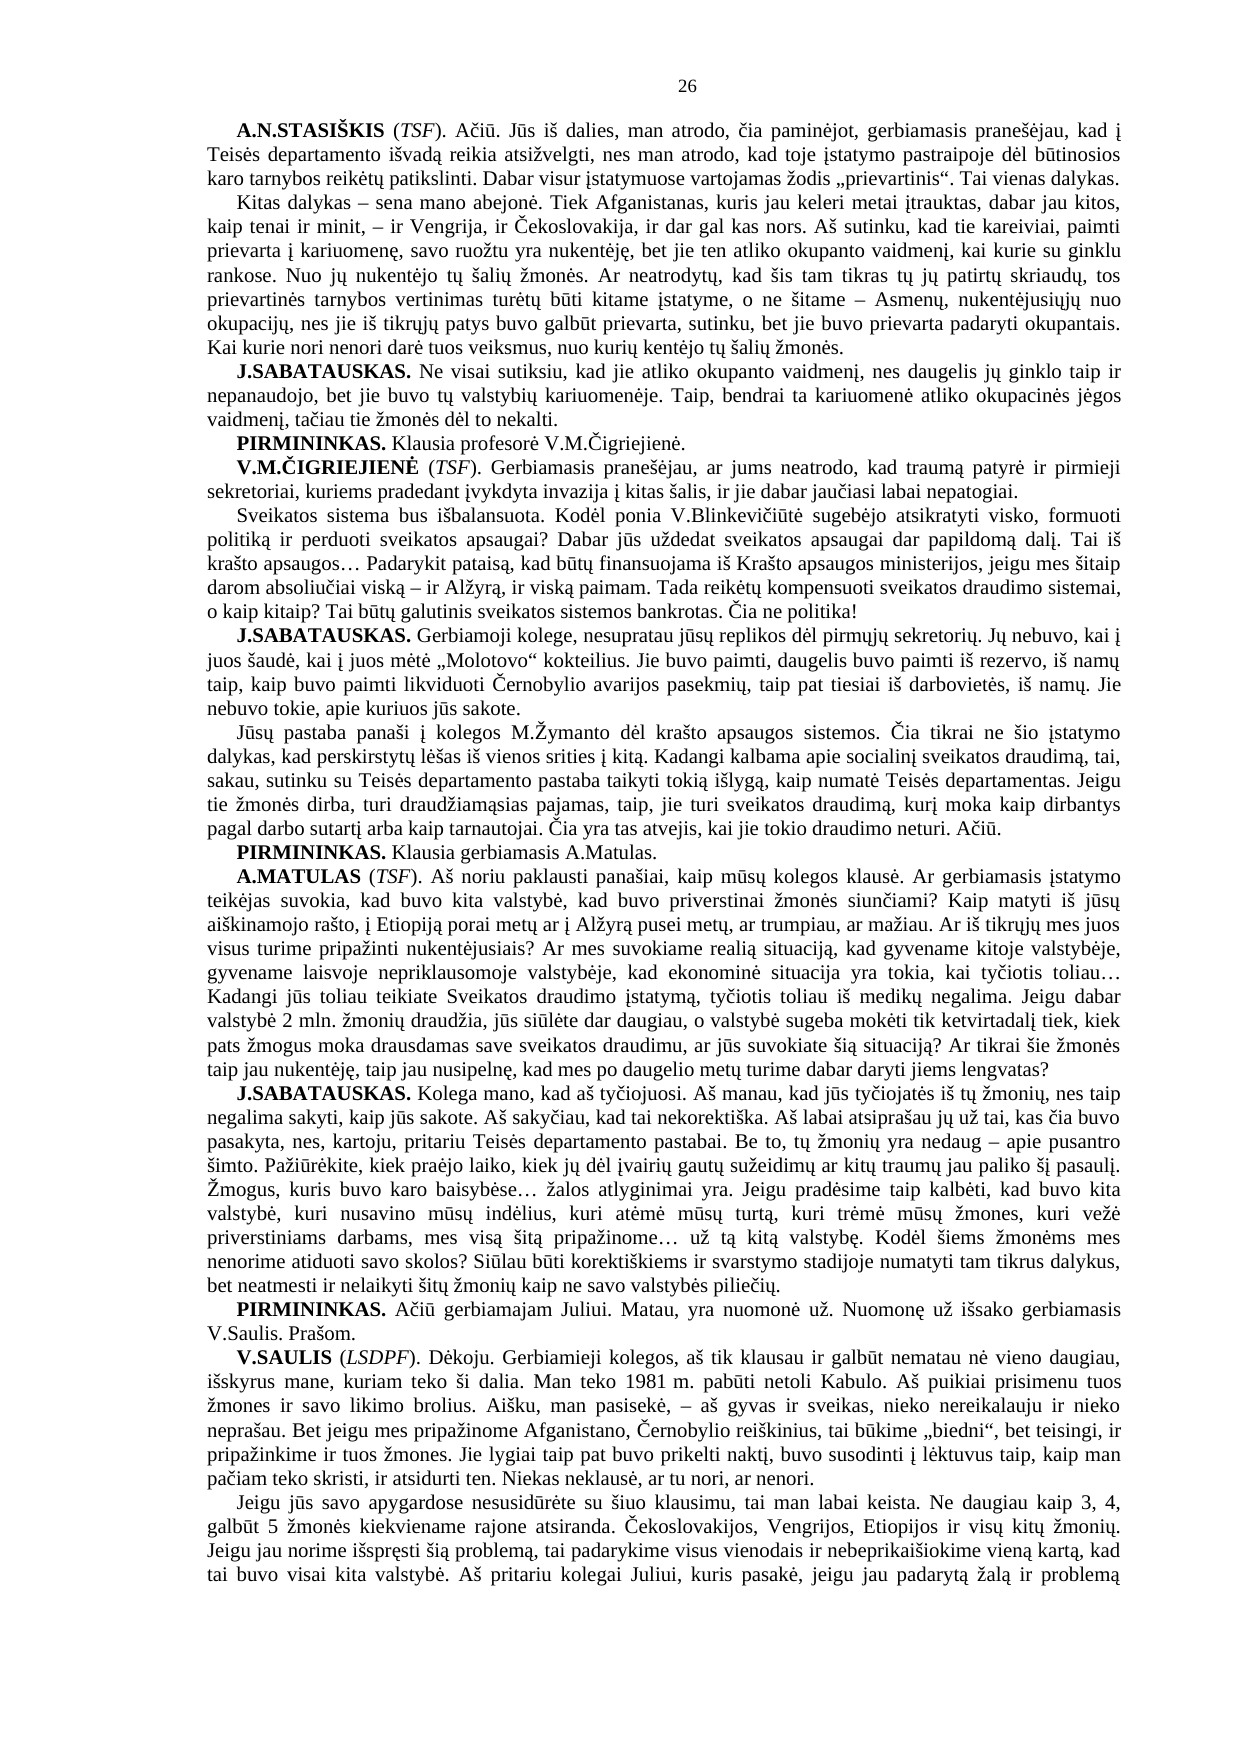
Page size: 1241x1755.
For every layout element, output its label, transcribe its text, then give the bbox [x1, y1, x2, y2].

text Kitas dalykas – sena mano abejonė. Tiek Afganistanas, kuris jau keleri metai įtrauktas, dabar jau kitos, kaip tenai ir minit, – ir Vengrija, ir Čekoslovakija, ir dar gal kas nors. Aš sutinku, kad tie kareiviai, paimti prievarta į kariuomenę, savo ruožtu yra nukentėję, bet jie ten atliko okupanto vaidmenį, kai kurie su ginklu rankose. Nuo jų nukentėjo tų šalių žmonės. Ar neatrodytų, kad šis tam tikras tų jų patirtų skriaudų, tos prievartinės tarnybos vertinimas turėtų būti kitame įstatyme, o ne šitame – Asmenų, nukentėjusiųjų nuo okupacijų, nes jie iš tikrųjų patys buvo galbūt prievarta, sutinku, bet jie buvo prievarta padaryti okupantais. Kai kurie nori nenori darė tuos veiksmus, nuo kurių kentėjo tų šalių žmonės. [207, 190, 1122, 359]
text Jeigu jūs savo apygardose nesusidūrėte su šiuo klausimu, tai man labai keista. Ne daugiau kaip 3, 4, galbūt 5 žmonės kiekviename rajone atsiranda. Čekoslovakijos, Vengrijos, Etiopijos ir visų kitų žmonių. Jeigu jau norime išspręsti šią problemą, tai padarykime visus vienodais ir nebeprikaišiokime vieną kartą, kad tai buvo visai kita valstybė. Aš pritariu kolegai Juliui, kuris pasakė, jeigu jau padarytą žalą ir problemą [207, 1490, 1122, 1586]
text Jūsų pastaba panaši į kolegos M.Žymanto dėl krašto apsaugos sistemos. Čia tikrai ne šio įstatymo dalykas, kad perskirstytų lėšas iš vienos srities į kitą. Kadangi kalbama apie socialinį sveikatos draudimą, tai, sakau, sutinku su Teisės departamento pastaba taikyti tokią išlygą, kaip numatė Teisės departamentas. Jeigu tie žmonės dirba, turi draudžiamąsias pajamas, taip, jie turi sveikatos draudimą, kurį moka kaip dirbantys pagal darbo sutartį arba kaip tarnautojai. Čia yra tas atvejis, kai jie tokio draudimo neturi. Ačiū. [207, 720, 1122, 840]
text J.SABATAUSKAS. Ne visai sutiksiu, kad jie atliko okupanto vaidmenį, nes daugelis jų ginklo taip ir nepanaudojo, bet jie buvo tų valstybių kariuomenėje. Taip, bendrai ta kariuomenė atliko okupacinės jėgos vaidmenį, tačiau tie žmonės dėl to nekalti. [207, 359, 1122, 431]
text A.N.STASIŠKIS (TSF). Ačiū. Jūs iš dalies, man atrodo, čia paminėjot, gerbiamasis pranešėjau, kad į Teisės departamento išvadą reikia atsižvelgti, nes man atrodo, kad toje įstatymo pastraipoje dėl būtinosios karo tarnybos reikėtų patikslinti. Dabar visur įstatymuose vartojamas žodis „prievartinis“. Tai vienas dalykas. [207, 118, 1122, 190]
text PIRMININKAS. Klausia gerbiamasis A.Matulas. [207, 840, 1122, 864]
text J.SABATAUSKAS. Kolega mano, kad aš tyčiojuosi. Aš manau, kad jūs tyčiojatės iš tų žmonių, nes taip negalima sakyti, kaip jūs sakote. Aš sakyčiau, kad tai nekorektiška. Aš labai atsiprašau jų už tai, kas čia buvo pasakyta, nes, kartoju, pritariu Teisės departamento pastabai. Be to, tų žmonių yra nedaug – apie pusantro šimto. Pažiūrėkite, kiek praėjo laiko, kiek jų dėl įvairių gautų sužeidimų ar kitų traumų jau paliko šį pasaulį. Žmogus, kuris buvo karo baisybėse… žalos atlyginimai yra. Jeigu pradėsime taip kalbėti, kad buvo kita valstybė, kuri nusavino mūsų indėlius, kuri atėmė mūsų turtą, kuri trėmė mūsų žmones, kuri vežė priverstiniams darbams, mes visą šitą pripažinome… už tą kitą valstybę. Kodėl šiems žmonėms mes nenorime atiduoti savo skolos? Siūlau būti korektiškiems ir svarstymo stadijoje numatyti tam tikrus dalykus, bet neatmesti ir nelaikyti šitų žmonių kaip ne savo valstybės piliečių. [207, 1081, 1122, 1297]
text PIRMININKAS. Ačiū gerbiamajam Juliui. Matau, yra nuomonė už. Nuomonę už išsako gerbiamasis V.Saulis. Prašom. [207, 1297, 1122, 1345]
text Sveikatos sistema bus išbalansuota. Kodėl ponia V.Blinkevičiūtė sugebėjo atsikratyti visko, formuoti politiką ir perduoti sveikatos apsaugai? Dabar jūs uždedat sveikatos apsaugai dar papildomą dalį. Tai iš krašto apsaugos… Padarykit pataisą, kad būtų finansuojama iš Krašto apsaugos ministerijos, jeigu mes šitaip darom absoliučiai viską – ir Alžyrą, ir viską paimam. Tada reikėtų kompensuoti sveikatos draudimo sistemai, o kaip kitaip? Tai būtų galutinis sveikatos sistemos bankrotas. Čia ne politika! [207, 503, 1122, 623]
text A.MATULAS (TSF). Aš noriu paklausti panašiai, kaip mūsų kolegos klausė. Ar gerbiamasis įstatymo teikėjas suvokia, kad buvo kita valstybė, kad buvo priverstinai žmonės siunčiami? Kaip matyti iš jūsų aiškinamojo rašto, į Etiopiją porai metų ar į Alžyrą pusei metų, ar trumpiau, ar mažiau. Ar iš tikrųjų mes juos visus turime pripažinti nukentėjusiais? Ar mes suvokiame realią situaciją, kad gyvename kitoje valstybėje, gyvename laisvoje nepriklausomoje valstybėje, kad ekonominė situacija yra tokia, kai tyčiotis toliau… Kadangi jūs toliau teikiate Sveikatos draudimo įstatymą, tyčiotis toliau iš medikų negalima. Jeigu dabar valstybė 2 mln. žmonių draudžia, jūs siūlėte dar daugiau, o valstybė sugeba mokėti tik ketvirtadalį tiek, kiek pats žmogus moka drausdamas save sveikatos draudimu, ar jūs suvokiate šią situaciją? Ar tikrai šie žmonės taip jau nukentėję, taip jau nusipelnę, kad mes po daugelio metų turime dabar daryti jiems lengvatas? [207, 864, 1122, 1081]
text V.M.ČIGRIEJIENĖ (TSF). Gerbiamasis pranešėjau, ar jums neatrodo, kad traumą patyrė ir pirmieji sekretoriai, kuriems pradedant įvykdyta invazija į kitas šalis, ir jie dabar jaučiasi labai nepatogiai. [207, 455, 1122, 503]
text V.SAULIS (LSDPF). Dėkoju. Gerbiamieji kolegos, aš tik klausau ir galbūt nematau nė vieno daugiau, išskyrus mane, kuriam teko ši dalia. Man teko 1981 m. pabūti netoli Kabulo. Aš puikiai prisimenu tuos žmones ir savo likimo brolius. Aišku, man pasisekė, – aš gyvas ir sveikas, nieko nereikalauju ir nieko neprašau. Bet jeigu mes pripažinome Afganistano, Černobylio reiškinius, tai būkime „biedni“, bet teisingi, ir pripažinkime ir tuos žmones. Jie lygiai taip pat buvo prikelti naktį, buvo susodinti į lėktuvus taip, kaip man pačiam teko skristi, ir atsidurti ten. Niekas neklausė, ar tu nori, ar nenori. [207, 1345, 1122, 1490]
text J.SABATAUSKAS. Gerbiamoji kolege, nesupratau jūsų replikos dėl pirmųjų sekretorių. Jų nebuvo, kai į juos šaudė, kai į juos mėtė „Molotovo“ kokteilius. Jie buvo paimti, daugelis buvo paimti iš rezervo, iš namų taip, kaip buvo paimti likviduoti Černobylio avarijos pasekmių, taip pat tiesiai iš darbovietės, iš namų. Jie nebuvo tokie, apie kuriuos jūs sakote. [207, 623, 1122, 720]
text PIRMININKAS. Klausia profesorė V.M.Čigriejienė. [207, 431, 1122, 455]
